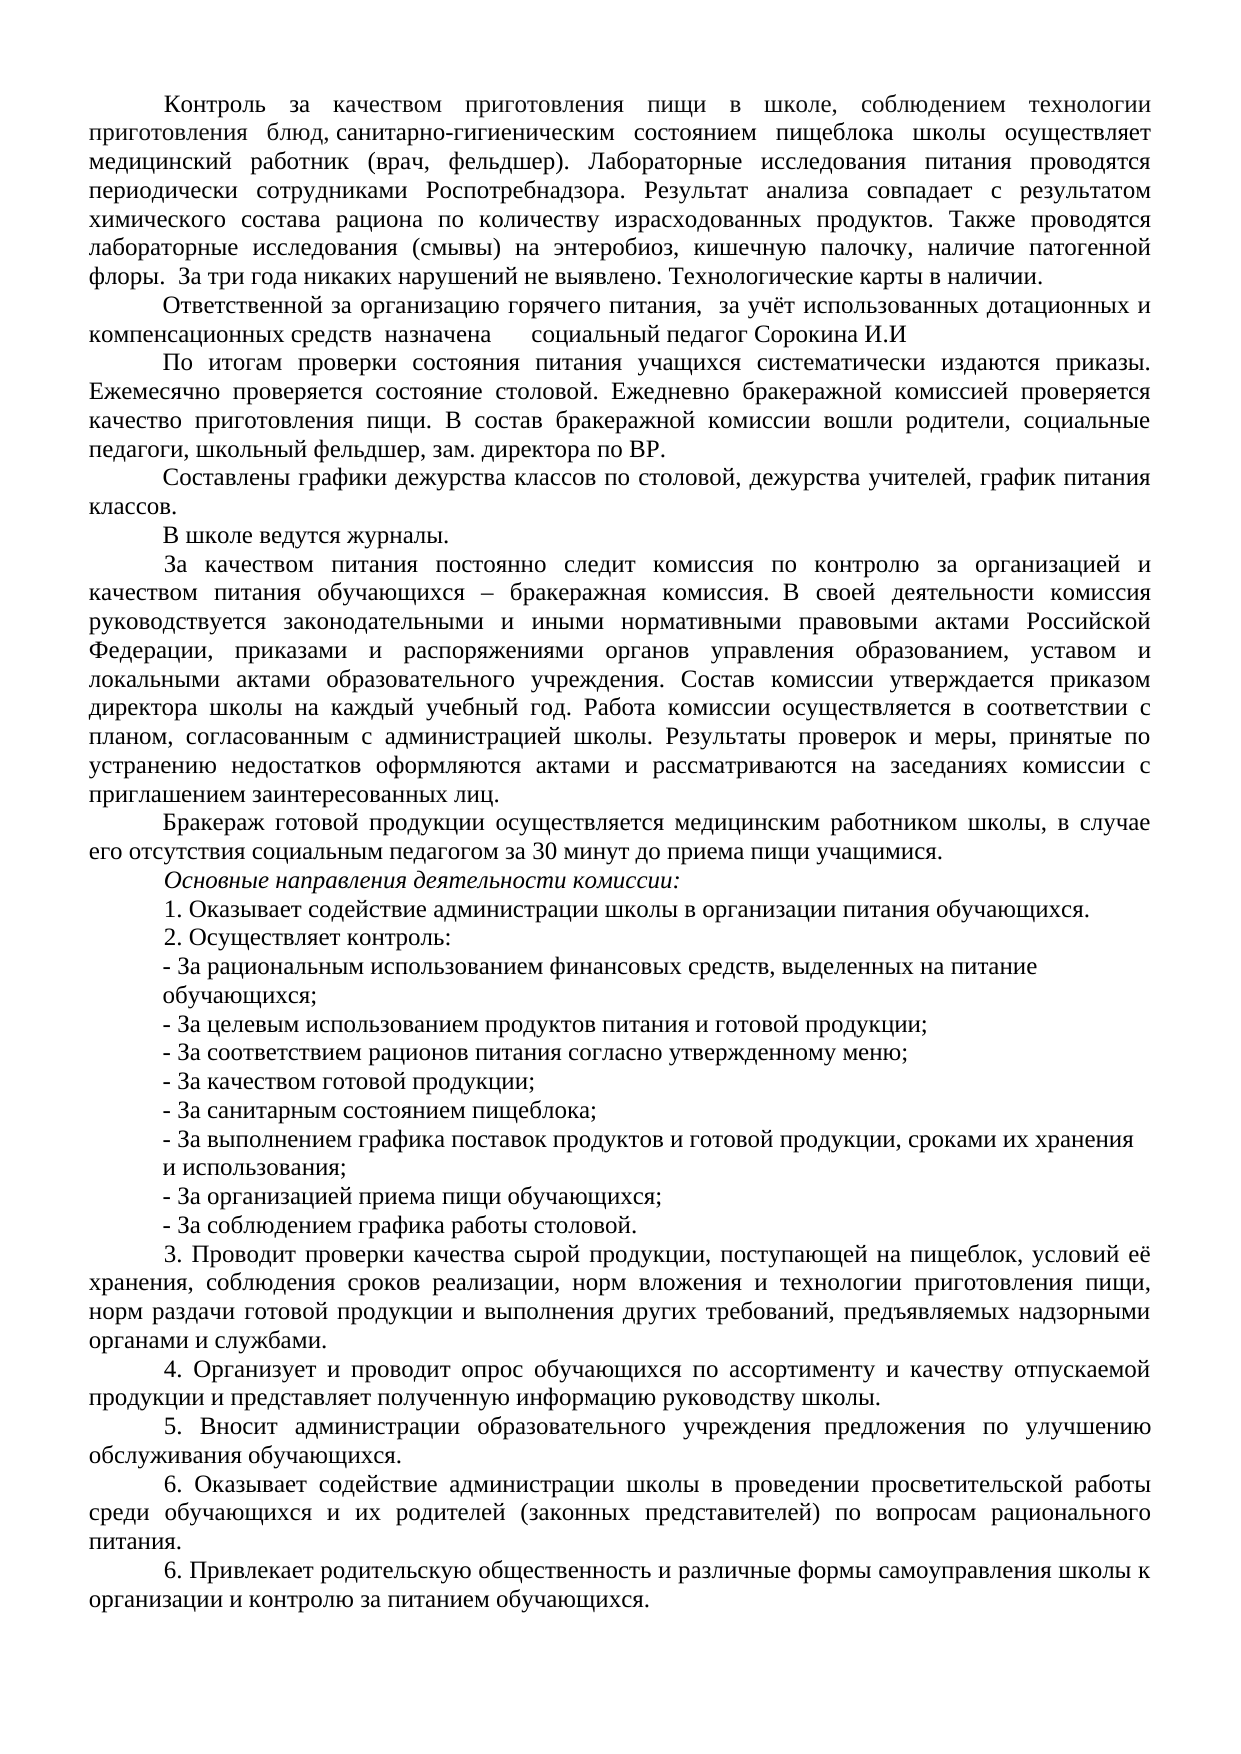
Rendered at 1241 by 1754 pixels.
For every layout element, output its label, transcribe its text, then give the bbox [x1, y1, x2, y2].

text Контроль за качеством приготовления пищи в школе, соблюдением технологии приготовления блюд, санитарно-гигиеническим состоянием пищеблока школы осуществляет медицинский работник (врач, фельдшер). Лабораторные исследования питания проводятся периодически сотрудниками Роспотребнадзора. Результат анализа совпадает с результатом химического состава рациона по количеству израсходованных продуктов. Также проводятся лабораторные исследования (смывы) на энтеробиоз, кишечную палочку, наличие патогенной флоры. За три года никаких нарушений не выявлено. Технологические карты в наличии. [89, 89, 1152, 290]
text По итогам проверки состояния питания учащихся систематически издаются приказы. Ежемесячно проверяется состояние столовой. Ежедневно бракеражной комиссией проверяется качество приготовления пищи. В состав бракеражной комиссии вошли родители, социальные педагоги, школьный фельдшер, зам. директора по ВР. [89, 347, 1152, 462]
text Ответственной за организацию горячего питания, за учёт использованных дотационных и компенсационных средств назначена социальный педагог Сорокина И.И [89, 290, 1152, 347]
text - За рациональным использованием финансовых средств, выделенных на питание обучающихся; - За целевым использованием продуктов питания и готовой продукции; - За соответствием рационов питания согласно утвержденному меню; - За качеством готовой продукции; - За санитарным состоянием пищеблока; - За выполнением графика поставок продуктов и готовой продукции, сроками их хранения и использования; - За организацией приема пищи обучающихся; - За соблюдением графика работы столовой. [162, 951, 1152, 1239]
text За качеством питания постоянно следит комиссия по контролю за организацией и качеством питания обучающихся – бракеражная комиссия. В своей деятельности комиссия руководствуется законодательными и иными нормативными правовыми актами Российской Федерации, приказами и распоряжениями органов управления образованием, уставом и локальными актами образовательного учреждения. Состав комиссии утверждается приказом директора школы на каждый учебный год. Работа комиссии осуществляется в соответствии с планом, согласованным с администрацией школы. Результаты проверок и меры, принятые по устранению недостатков оформляются актами и рассматриваются на заседаниях комиссии с приглашением заинтересованных лиц. [89, 549, 1152, 807]
text В школе ведутся журналы. [89, 520, 1152, 549]
text Основные направления деятельности комиссии: [89, 865, 1152, 894]
text 6. Оказывает содействие администрации школы в проведении просветительской работы среди обучающихся и их родителей (законных представителей) по вопросам рационального питания. [89, 1469, 1152, 1555]
text 4. Организует и проводит опрос обучающихся по ассортименту и качеству отпускаемой продукции и представляет полученную информацию руководству школы. [89, 1354, 1152, 1411]
text Бракераж готовой продукции осуществляется медицинским работником школы, в случае его отсутствия социальным педагогом за 30 минут до приема пищи учащимися. [89, 807, 1152, 865]
text 5. Вносит администрации образовательного учреждения предложения по улучшению обслуживания обучающихся. [89, 1411, 1152, 1469]
text 3. Проводит проверки качества сырой продукции, поступающей на пищеблок, условий её хранения, соблюдения сроков реализации, норм вложения и технологии приготовления пищи, норм раздачи готовой продукции и выполнения других требований, предъявляемых надзорными органами и службами. [89, 1239, 1152, 1354]
text 2. Осуществляет контроль: [89, 922, 1152, 951]
text 1. Оказывает содействие администрации школы в организации питания обучающихся. [89, 894, 1152, 922]
text 6. Привлекает родительскую общественность и различные формы самоуправления школы к организации и контролю за питанием обучающихся. [89, 1555, 1152, 1612]
text Составлены графики дежурства классов по столовой, дежурства учителей, график питания классов. [89, 462, 1152, 520]
